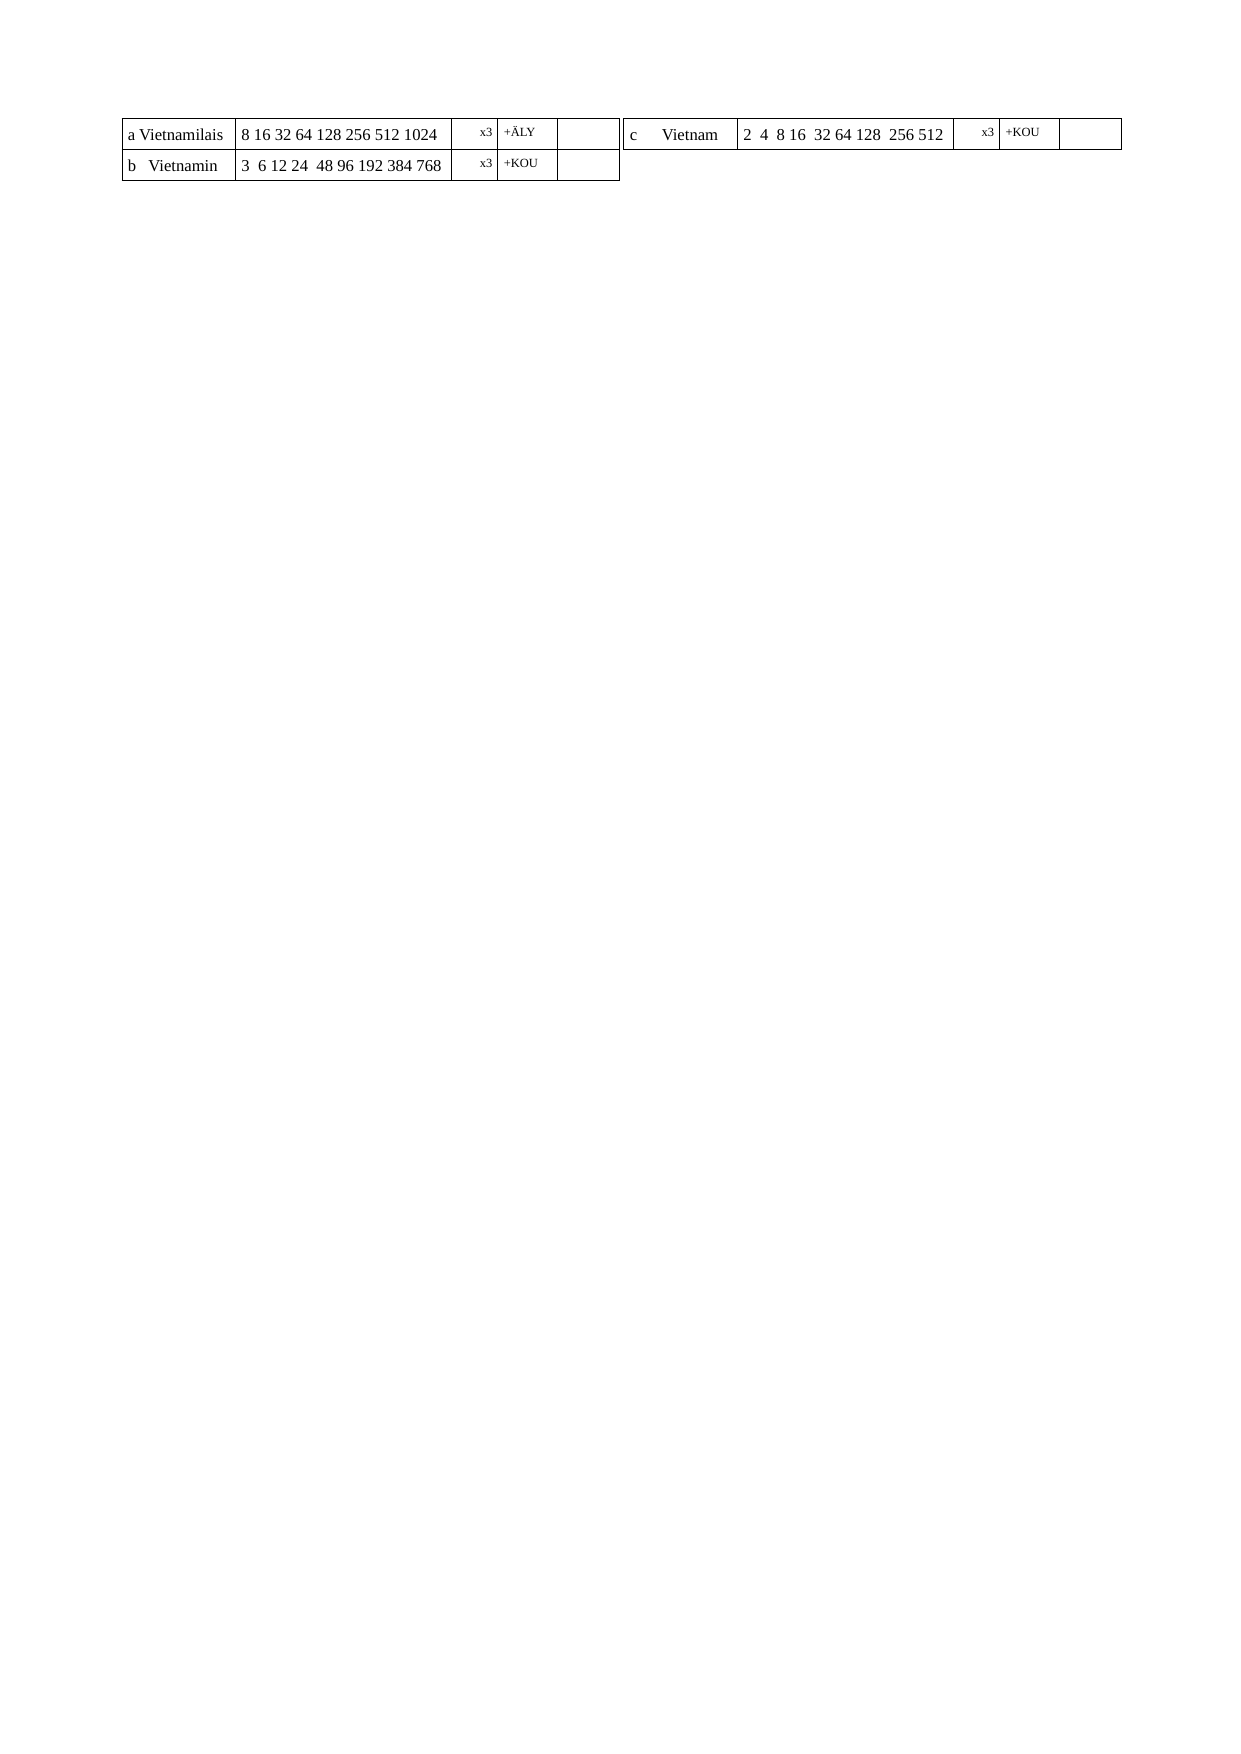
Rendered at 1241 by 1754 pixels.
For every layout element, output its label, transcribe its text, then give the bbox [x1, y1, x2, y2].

table_cell [558, 150, 619, 180]
table_cell c Vietnam [624, 119, 737, 149]
table_cell +KOU [1000, 119, 1059, 149]
table_cell +ÄLY [498, 119, 557, 149]
table_cell a Vietnamilais [123, 119, 235, 149]
table_cell +KOU [498, 150, 557, 180]
table_cell 2 4 8 16 32 64 128 256 512 [738, 119, 953, 149]
table_cell b Vietnamin [123, 150, 235, 180]
table_cell 8 16 32 64 128 256 512 1024 [236, 119, 451, 149]
table_cell 3 6 12 24 48 96 192 384 768 [236, 150, 451, 180]
table_cell [558, 119, 619, 149]
table_cell x3 [452, 150, 497, 180]
table_cell x3 [954, 119, 999, 149]
table_cell x3 [452, 119, 497, 149]
table_cell [1060, 119, 1121, 149]
